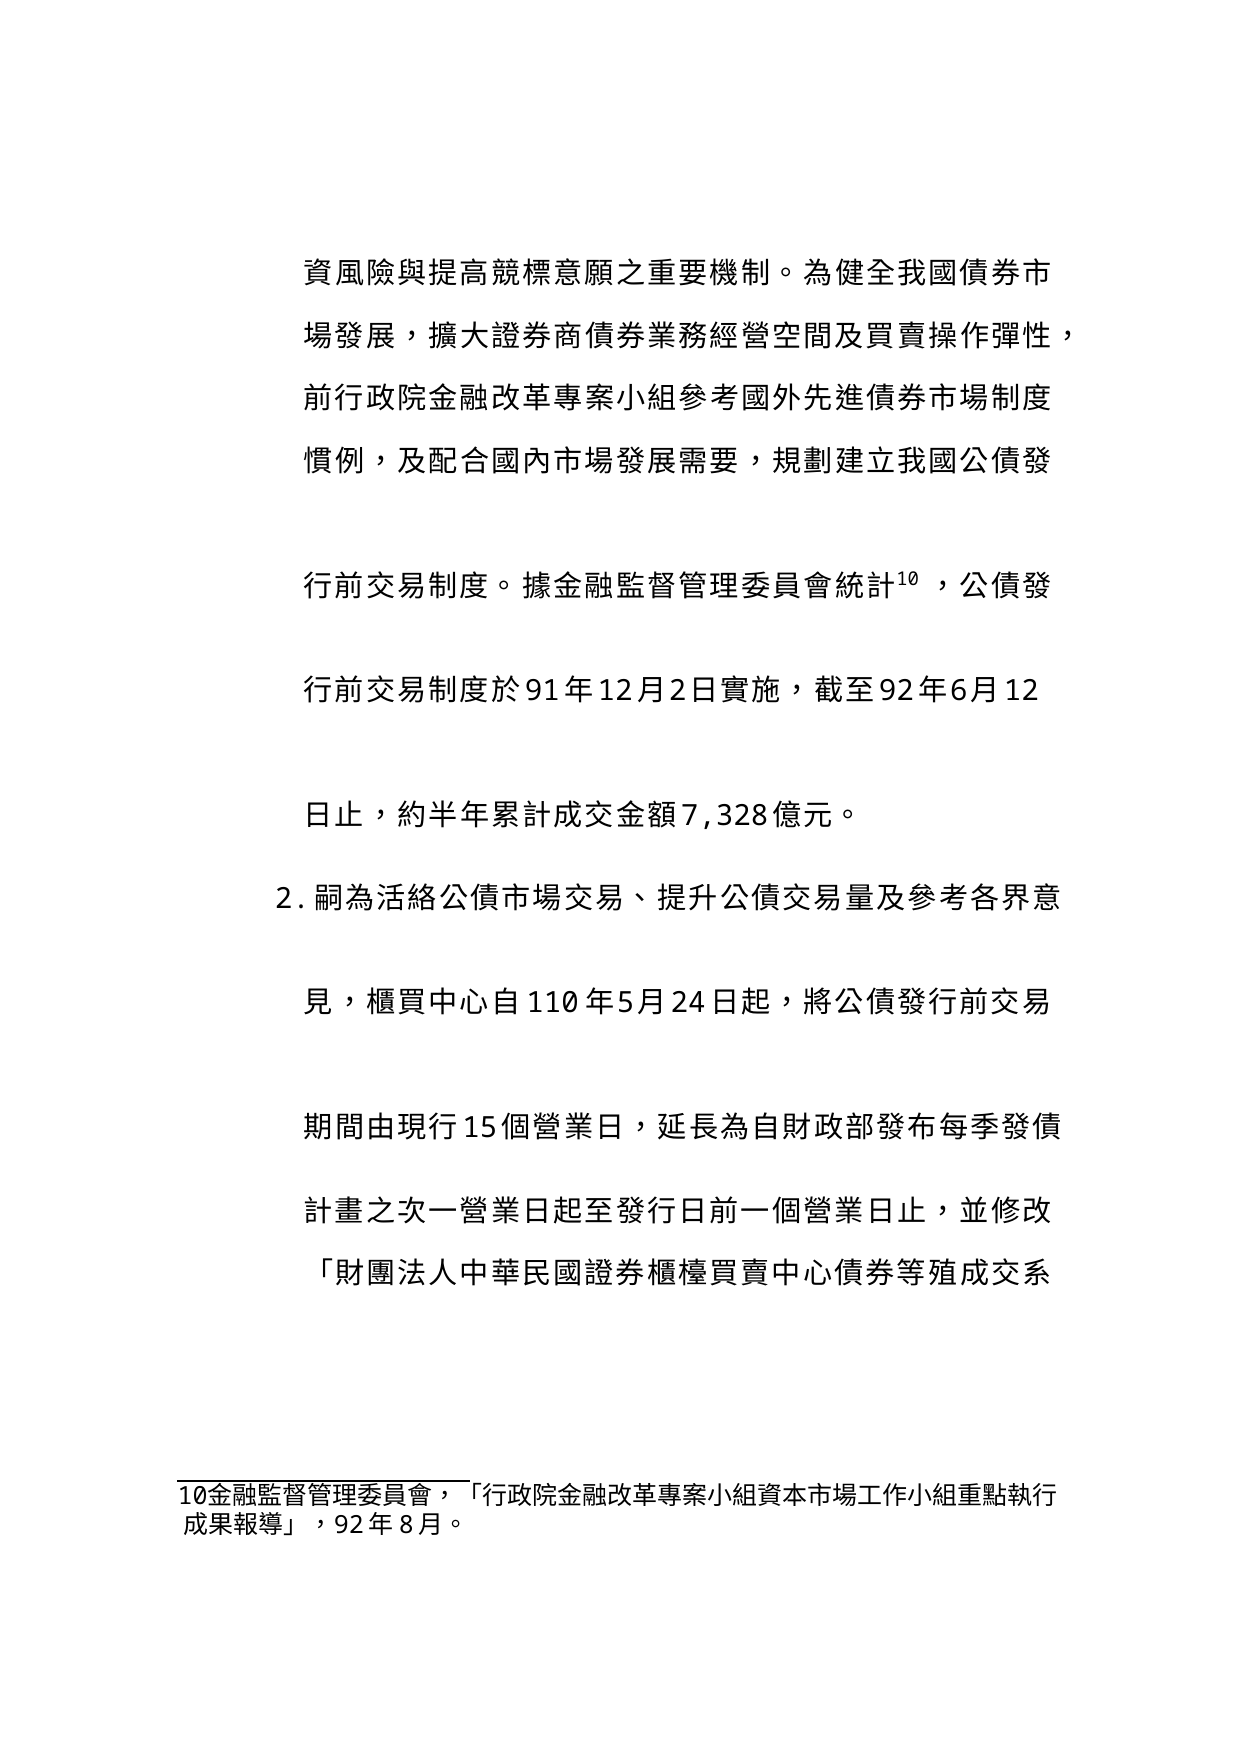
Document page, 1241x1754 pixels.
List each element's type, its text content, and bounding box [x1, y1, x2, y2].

text 金融監督管理委員會，「行政院金融改革專案小組資本市場工作小組重點執行成果報導」，92年8月。 [177, 1481, 1063, 1539]
text 2.嗣為活絡公債市場交易、提升公債交易量及參考各界意見，櫃買中心自110年5月24日起，將公債發行前交易期間由現行15個營業日，延長為自財政部發布每季發債計畫之次一營業日起至發行日前一個營業日止，並修改「財團法人中華民國證券櫃檯買賣中心債券等殖成交系 [266, 854, 1063, 1292]
text 1.公債發行前交易(下稱期前交易)具有投資、避險及價格發現等功能，係政府發行公債時，有效減低交易商投資風險與提高競標意願之重要機制。為健全我國債券市場發展，擴大證券商債券業務經營空間及買賣操作彈性，前行政院金融改革專案小組參考國外先進債券市場制度慣例，及配合國內市場發展需要，規劃建立我國公債發行前交易制度。據金融監督管理委員會統計，公債發行前交易制度於91年12月2日實施，截至92年6月12日止，約半年累計成交金額7,328億元。 [266, 229, 1063, 854]
